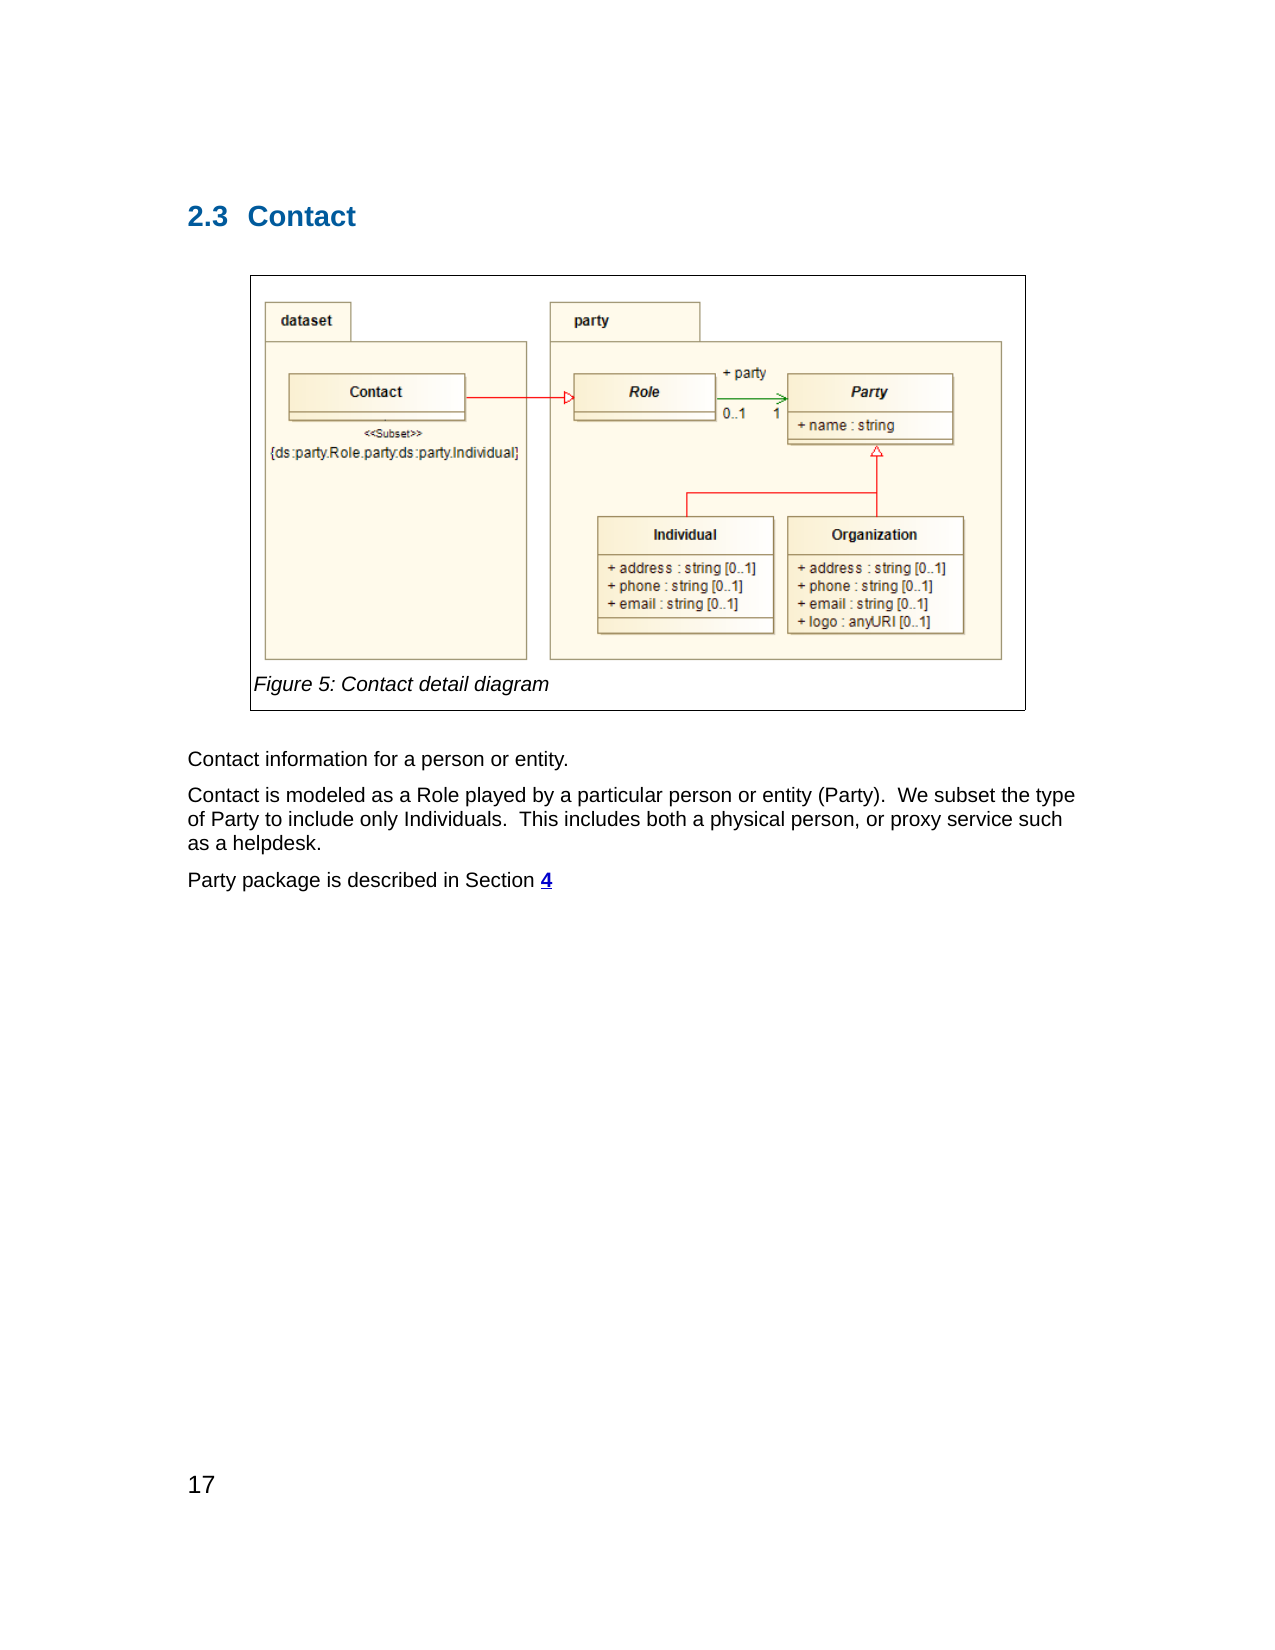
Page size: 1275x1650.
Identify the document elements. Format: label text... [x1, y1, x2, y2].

text Contact is modeled as a Role played by a particular person or entity (Party). We subset the type of Party to include only Individuals. This includes both a physical person, or proxy service such as a helpdesk. [187, 783, 1087, 855]
subtitle Contact [187, 199, 1087, 232]
text Figure 5: Contact detail diagram [253, 291, 1022, 696]
text Contact information for a person or entity. [187, 747, 1087, 771]
text Party package is described in Section 4 [187, 867, 1087, 891]
picture [253, 291, 1014, 672]
